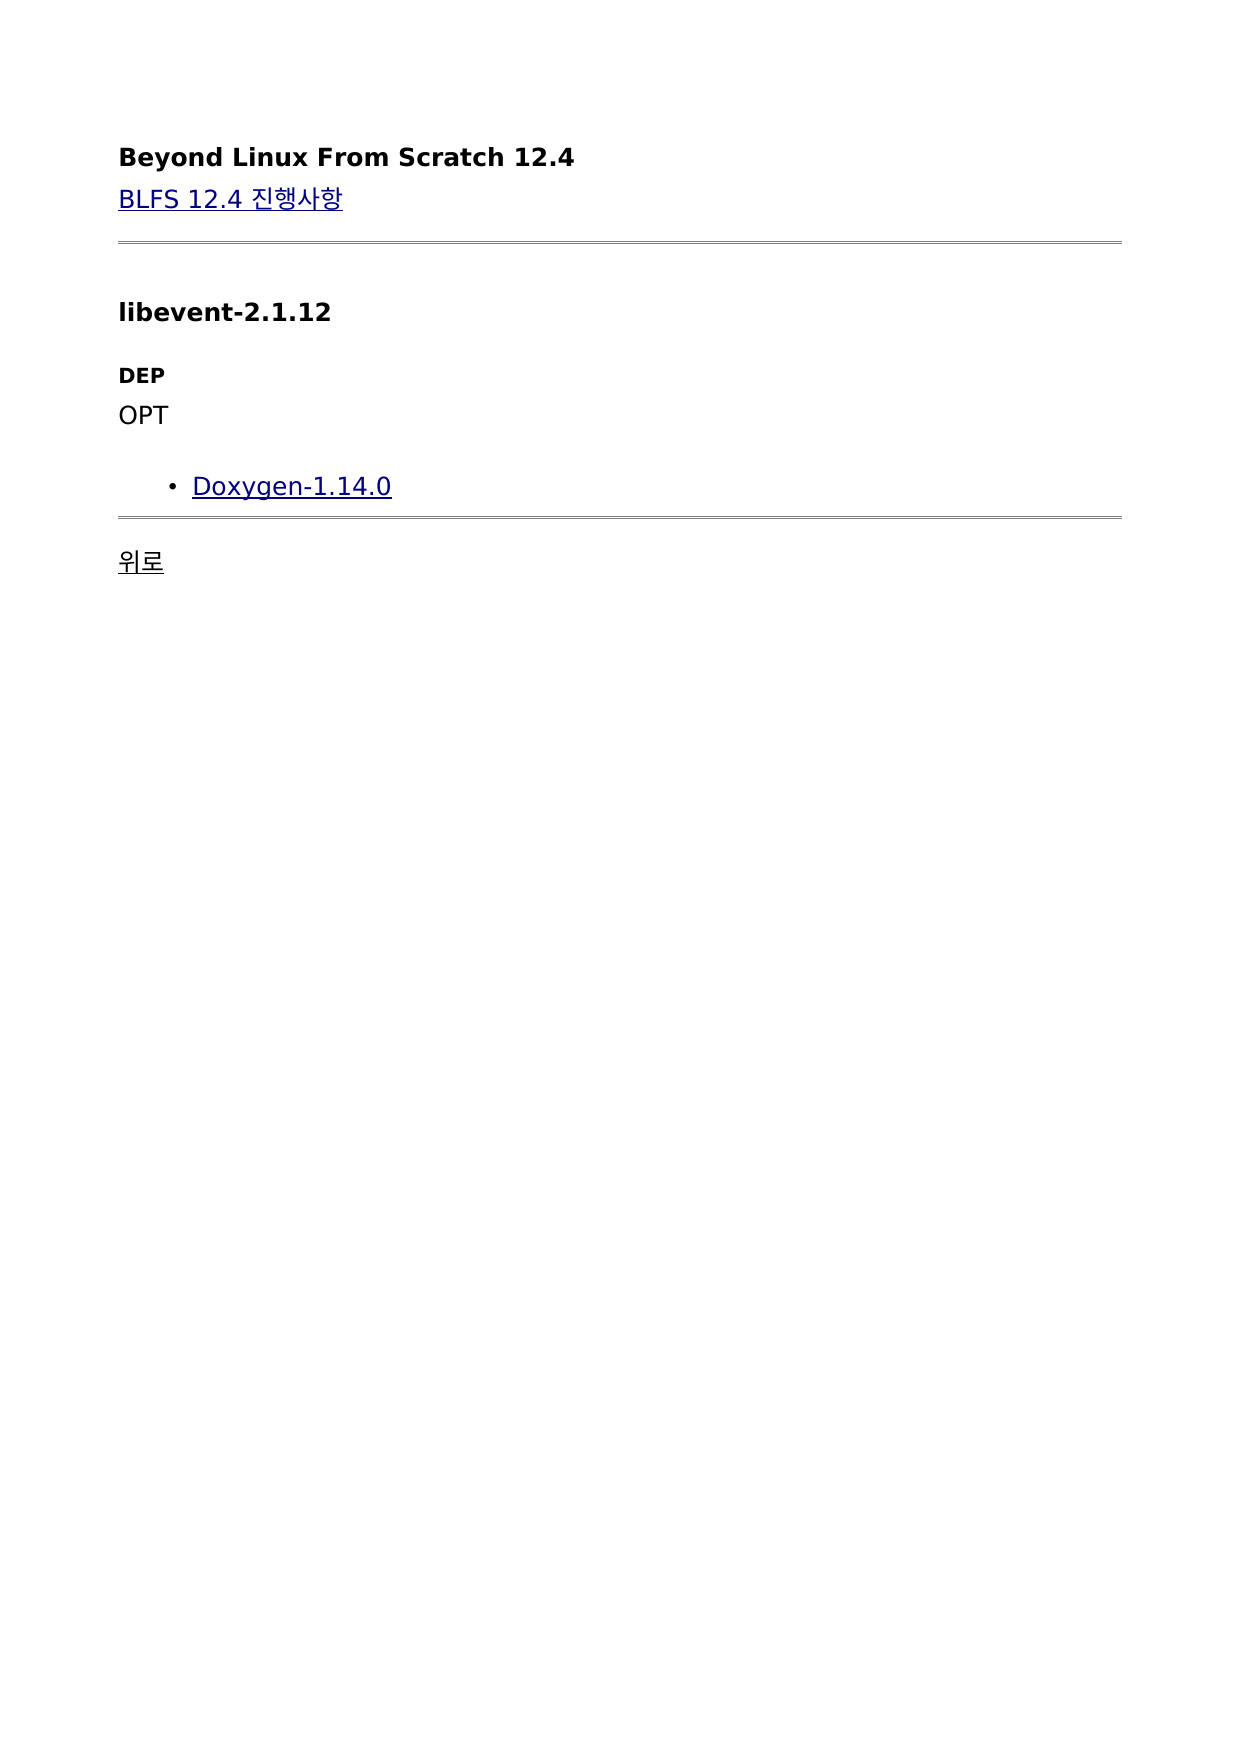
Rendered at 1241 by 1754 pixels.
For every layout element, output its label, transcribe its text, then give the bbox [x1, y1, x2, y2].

subtitle Beyond Linux From Scratch 12.4 [118, 143, 1122, 172]
subtitle libevent-2.1.12 [118, 298, 1122, 327]
list Doxygen-1.14.0 [177, 472, 1122, 502]
subtitle DEP [118, 364, 1122, 389]
text OPT [118, 401, 1122, 430]
text BLFS 12.4 진행사항 [118, 185, 1122, 214]
text 위로 [118, 548, 1122, 577]
